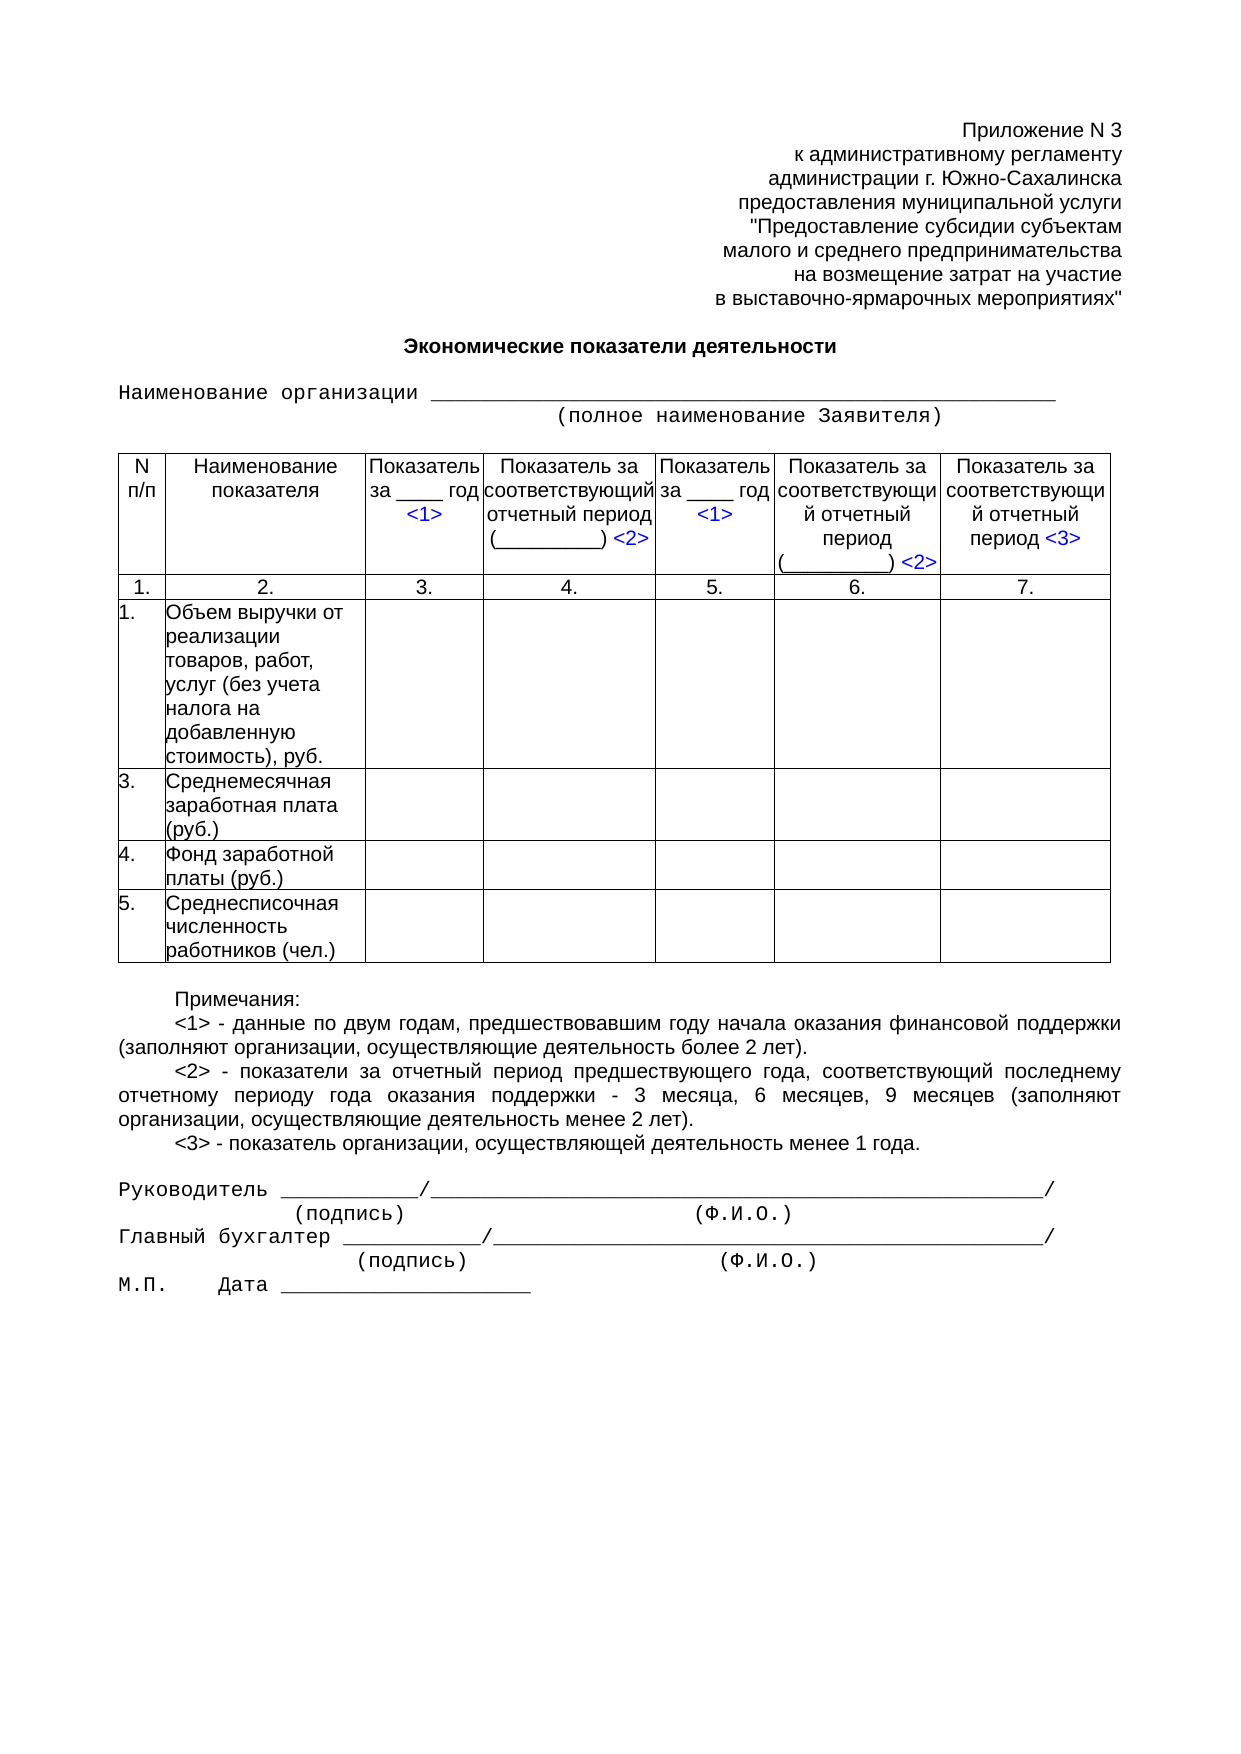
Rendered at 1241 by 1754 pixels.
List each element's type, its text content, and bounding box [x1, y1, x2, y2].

table_header Показатель за ____ год <1> [366, 454, 483, 574]
text "Предоставление субсидии субъектам [118, 214, 1122, 238]
table_cell [366, 890, 483, 962]
text в выставочно-ярмарочных мероприятиях" [118, 286, 1122, 310]
text <3> - показатель организации, осуществляющей деятельность менее 1 года. [118, 1131, 1122, 1155]
table_cell 1. [119, 575, 165, 599]
table_cell [366, 600, 483, 767]
table_cell [656, 890, 774, 962]
table_cell [775, 769, 940, 840]
text Главный бухгалтер ___________/____________________________________________/ [118, 1226, 1122, 1250]
table_cell [484, 841, 655, 889]
text <1> - данные по двум годам, предшествовавшим году начала оказания финансовой поддержки (заполняют организации, осуществляющие деятельность более 2 лет). [118, 1011, 1122, 1059]
text предоставления муниципальной услуги [118, 190, 1122, 214]
text к административному регламенту [118, 142, 1122, 166]
table_cell [366, 841, 483, 889]
table_cell [484, 890, 655, 962]
table_header Показатель за соответствующий отчетный период <3> [941, 454, 1110, 574]
text Наименование организации __________________________________________________ [118, 382, 1122, 405]
text на возмещение затрат на участие [118, 262, 1122, 286]
text <2> - показатели за отчетный период предшествующего года, соответствующий последнему отчетному периоду года оказания поддержки - 3 месяца, 6 месяцев, 9 месяцев (заполняют организации, осуществляющие деятельность менее 2 лет). [118, 1059, 1122, 1131]
table_header Показатель за соответствующий отчетный период (_________) <2> [775, 454, 940, 574]
table_cell [941, 769, 1110, 840]
table_cell 1. [119, 600, 165, 767]
table_cell Объем выручки от реализации товаров, работ, услуг (без учета налога на добавленную стоимость), руб. [166, 600, 365, 767]
table_cell Среднесписочная численность работников (чел.) [166, 890, 365, 962]
table_header Наименование показателя [166, 454, 365, 574]
table_cell 5. [119, 890, 165, 962]
text Руководитель ___________/_________________________________________________/ [118, 1179, 1122, 1203]
table_cell 3. [119, 769, 165, 840]
table_cell 5. [656, 575, 774, 599]
table_cell 6. [775, 575, 940, 599]
text Примечания: [118, 987, 1122, 1011]
table_cell [484, 769, 655, 840]
text (подпись) (Ф.И.О.) [118, 1250, 1122, 1273]
subtitle Приложение N 3 [118, 118, 1122, 142]
table_cell [941, 600, 1110, 767]
table_cell [941, 890, 1110, 962]
table_cell [941, 841, 1110, 889]
table_cell [656, 600, 774, 767]
table_cell 3. [366, 575, 483, 599]
text малого и среднего предпринимательства [118, 238, 1122, 262]
table_cell [775, 600, 940, 767]
table_cell [775, 890, 940, 962]
table_header Показатель за ____ год <1> [656, 454, 774, 574]
table_cell 4. [484, 575, 655, 599]
text администрации г. Южно-Сахалинска [118, 166, 1122, 190]
table_cell [484, 600, 655, 767]
text (подпись) (Ф.И.О.) [118, 1203, 1122, 1226]
table_cell Среднемесячная заработная плата (руб.) [166, 769, 365, 840]
table_cell [775, 841, 940, 889]
table_cell [656, 841, 774, 889]
table_cell [656, 769, 774, 840]
text (полное наименование Заявителя) [118, 405, 1122, 429]
table_cell 4. [119, 841, 165, 889]
table_cell [366, 769, 483, 840]
table_header N п/п [119, 454, 165, 574]
table_cell Фонд заработной платы (руб.) [166, 841, 365, 889]
table_header Показатель за соответствующий отчетный период (_________) <2> [484, 454, 655, 574]
title Экономические показатели деятельности [118, 334, 1122, 358]
table_cell 7. [941, 575, 1110, 599]
text М.П. Дата ____________________ [118, 1273, 1122, 1297]
table_cell 2. [166, 575, 365, 599]
